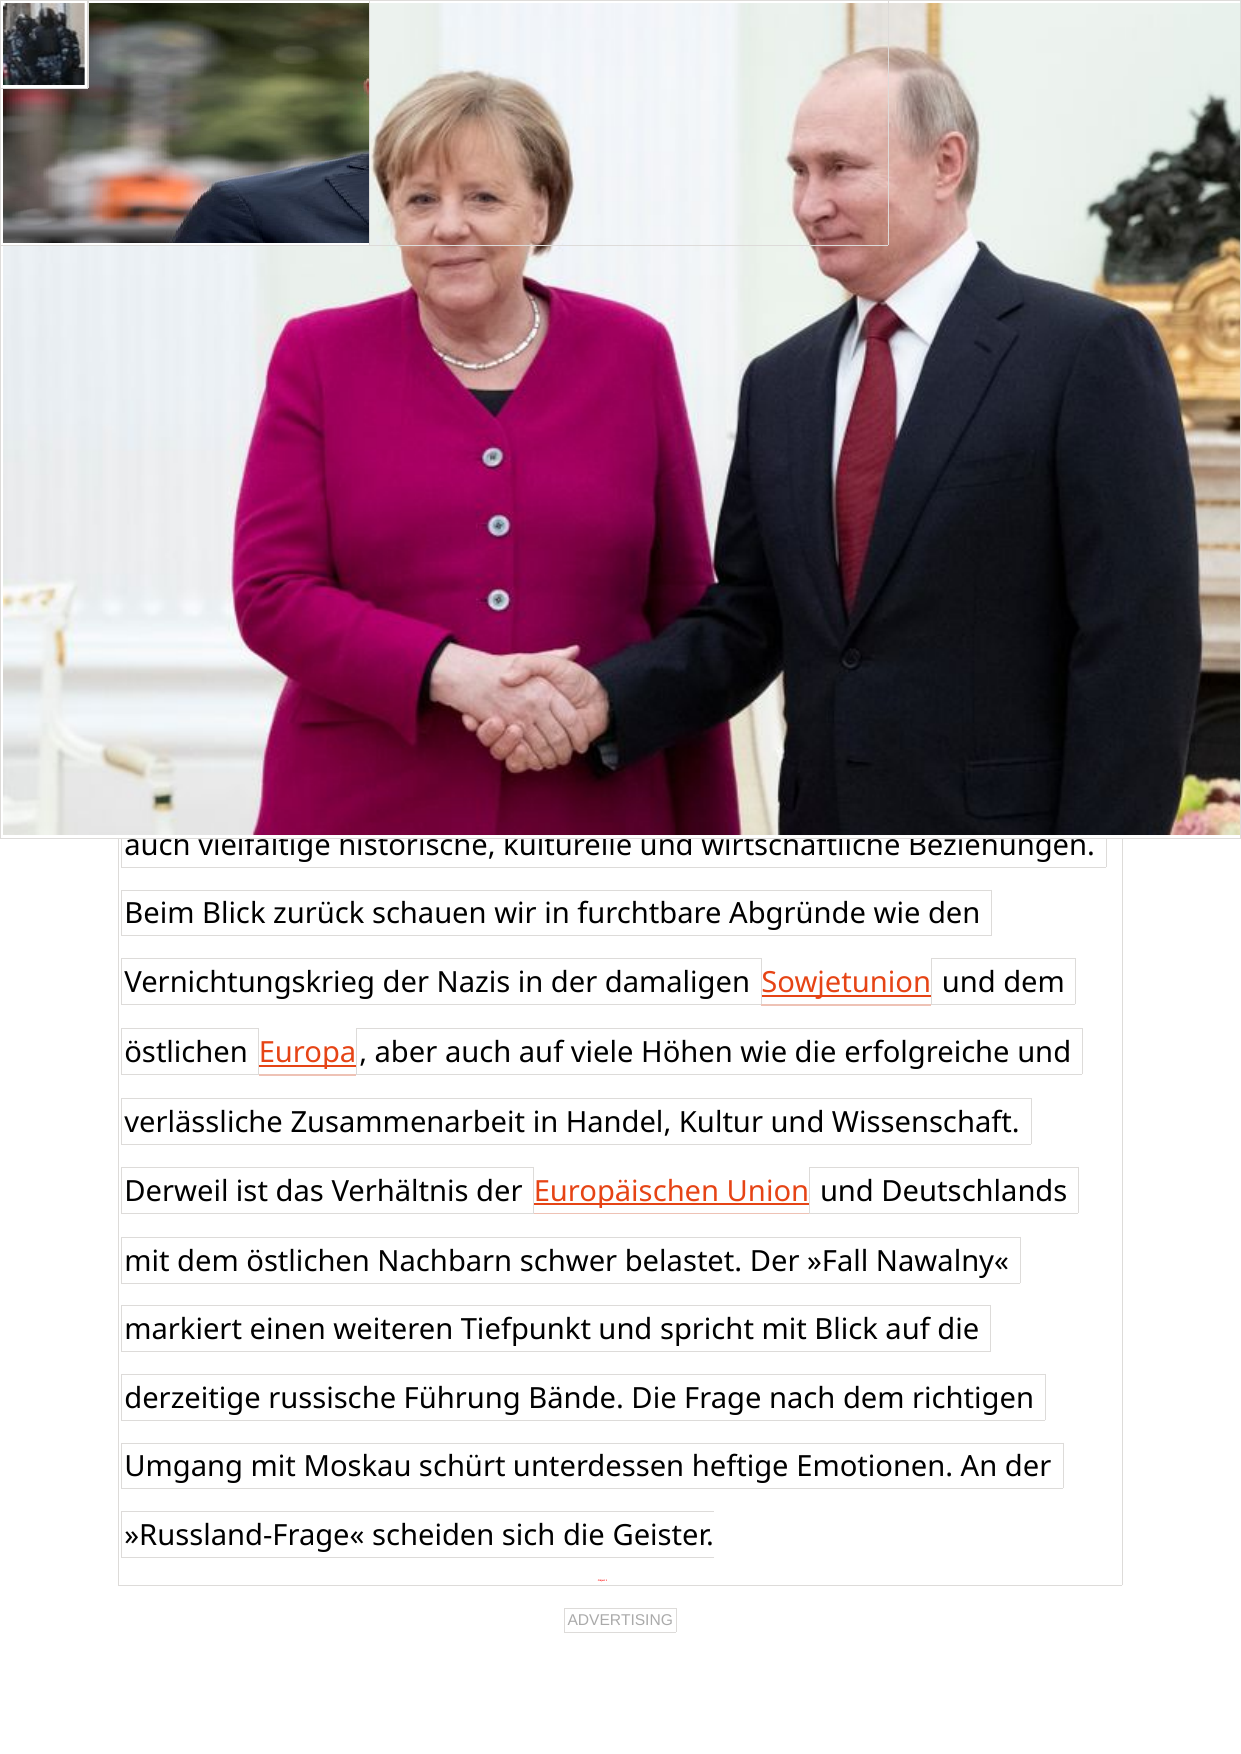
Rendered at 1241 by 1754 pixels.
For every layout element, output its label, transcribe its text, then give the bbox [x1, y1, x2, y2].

picture [3, 3, 1240, 835]
text ADVERTISING [118, 1599, 1122, 1632]
text Mit Russland verbinden uns nicht nur die geografische Nähe, sondern auch vielfältige historische, kulturelle und wirtschaftliche Beziehungen. Beim Blick zurück schauen wir in furchtbare Abgründe wie den Vernichtungskrieg der Nazis in der damaligen Sowjetunion und dem östlichen Europa, aber auch auf viele Höhen wie die erfolgreiche und verlässliche Zusammenarbeit in Handel, Kultur und Wissenschaft. Derweil ist das Verhältnis der Europäischen Union und Deutschlands mit dem östlichen Nachbarn schwer belastet. Der »Fall Nawalny« markiert einen weiteren Tiefpunkt und spricht mit Blick auf die derzeitige russische Führung Bände. Die Frage nach dem richtigen Umgang mit Moskau schürt unterdessen heftige Emotionen. An der »Russland-Frage« scheiden sich die Geister. [119, 839, 1122, 1585]
text Mit Russland verbinden uns nicht nur die geografische Nähe, sondern auch vielfältige historische, kulturelle und wirtschaftliche Beziehungen. Beim Blick zurück schauen wir in furchtbare Abgründe wie den Vernichtungskrieg der Nazis in der damaligen Sowjetunion und dem östlichen Europa, aber auch auf viele Höhen wie die erfolgreiche und verlässliche Zusammenarbeit in Handel, Kultur und Wissenschaft. Derweil ist das Verhältnis der Europäischen Union und Deutschlands mit dem östlichen Nachbarn schwer belastet. Der »Fall Nawalny« markiert einen weiteren Tiefpunkt und spricht mit Blick auf die derzeitige russische Führung Bände. Die Frage nach dem richtigen Umgang mit Moskau schürt unterdessen heftige Emotionen. An der »Russland-Frage« scheiden sich die Geister. [122, 839, 1106, 867]
picture [3, 3, 85, 85]
picture [3, 3, 369, 243]
